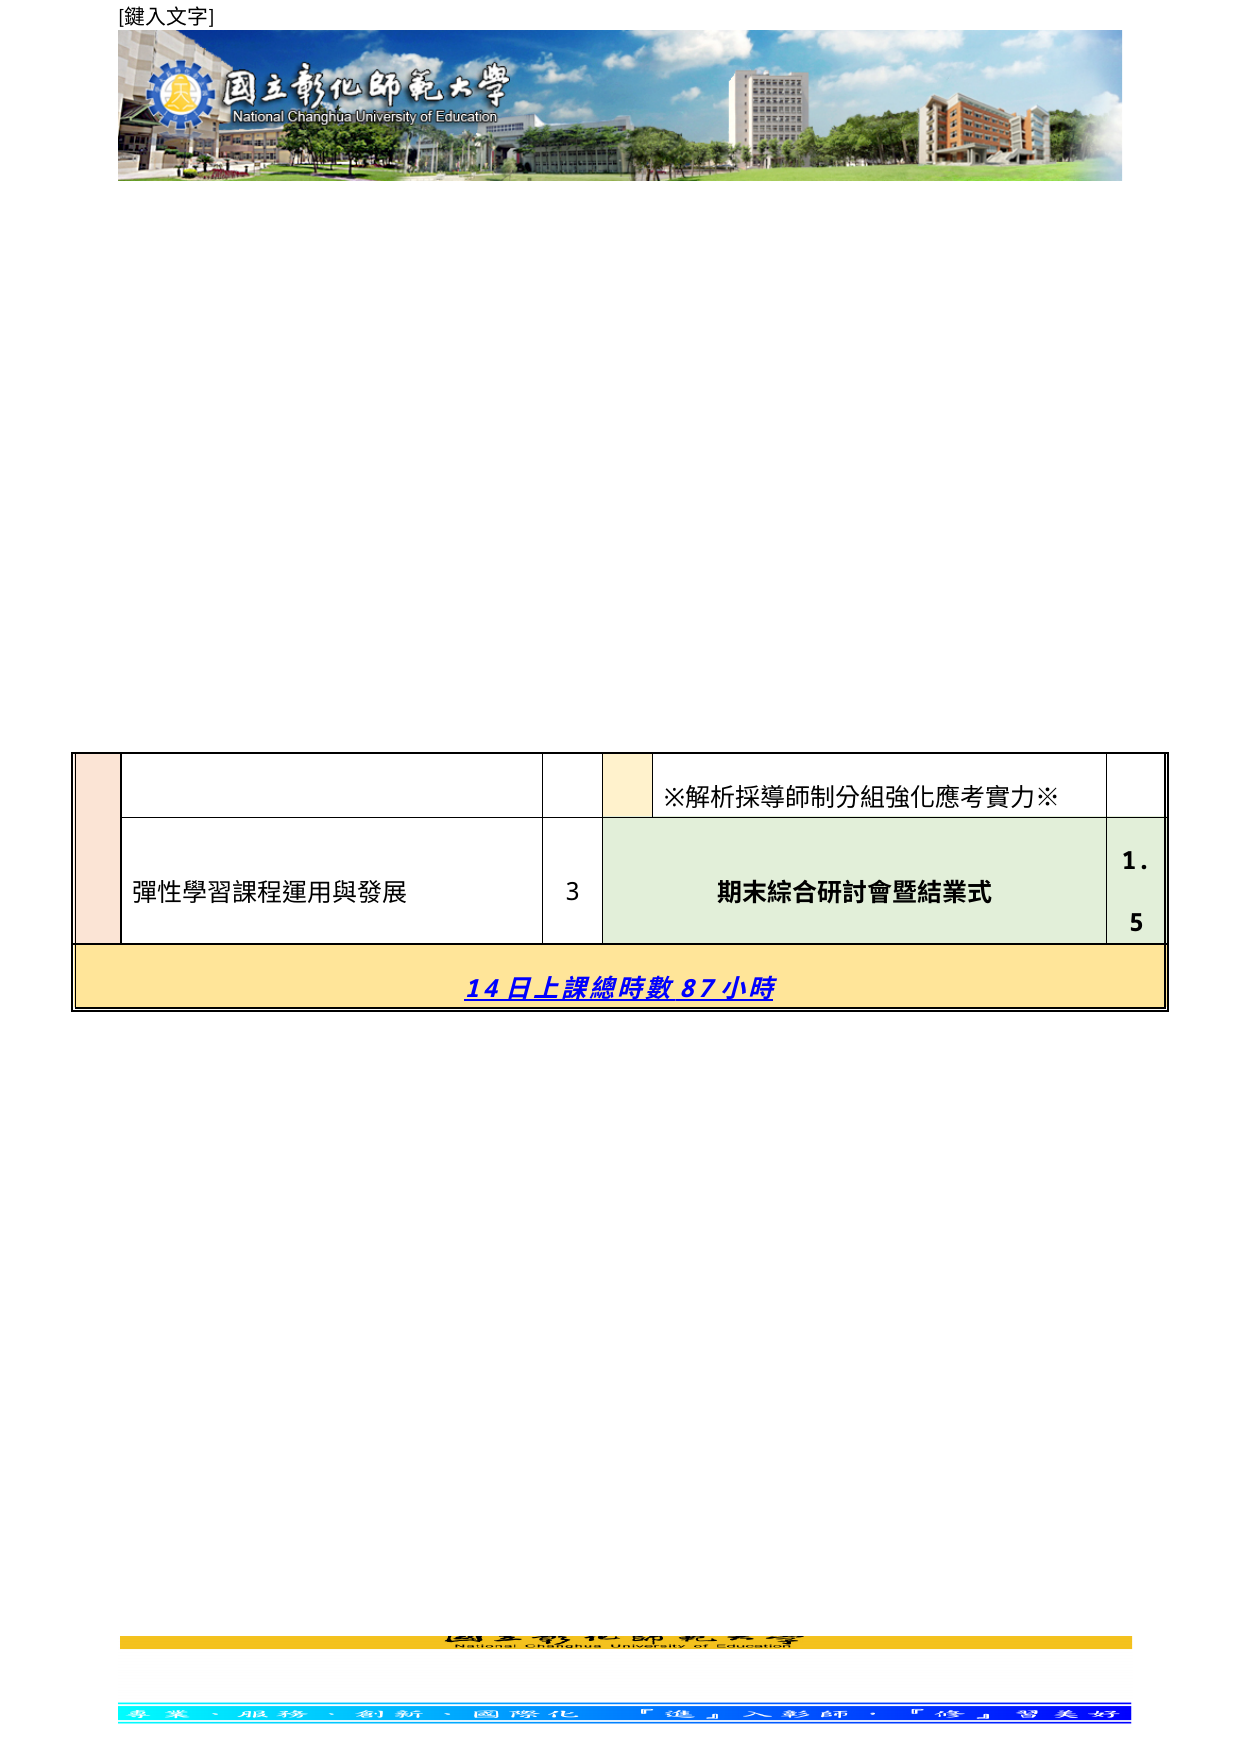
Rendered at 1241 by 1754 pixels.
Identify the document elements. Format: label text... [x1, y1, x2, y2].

table_cell [1107, 754, 1164, 816]
table_cell ※解析採導師制分組強化應考實力※ [653, 754, 1106, 816]
table_cell 3 [543, 818, 602, 943]
table_cell [122, 754, 542, 816]
table_cell 1.5 [1107, 818, 1164, 943]
table_cell 彈性學習課程運用與發展 [122, 818, 542, 943]
table_cell [603, 754, 652, 816]
table_cell [543, 754, 602, 816]
table_cell [76, 754, 120, 943]
table_cell 期末綜合研討會暨結業式 [603, 818, 1106, 943]
table_cell 14日上課總時數87小時 [76, 945, 1164, 1007]
